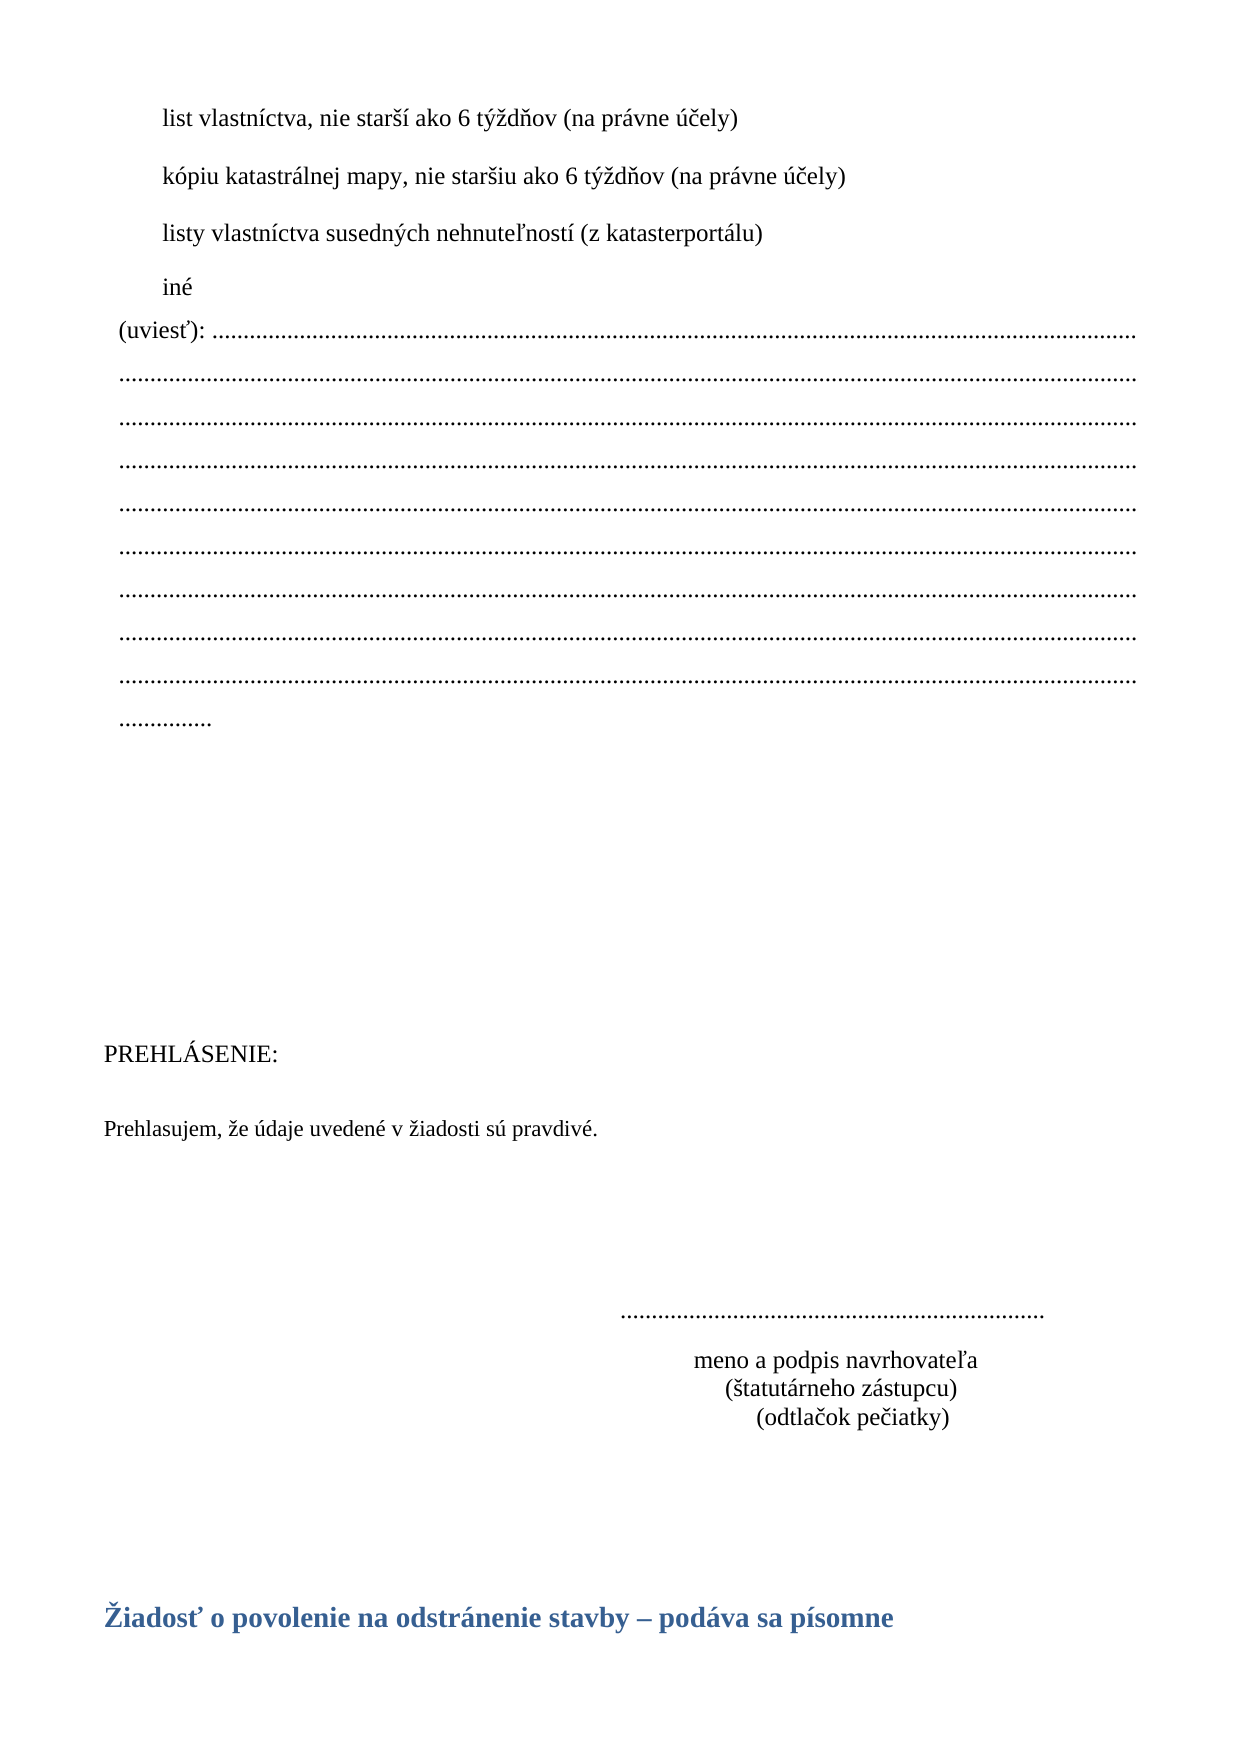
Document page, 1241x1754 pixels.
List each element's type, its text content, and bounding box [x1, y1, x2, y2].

text iné (uviesť): ........................................................................................................................................................................................................................................................................................................................................................................................................................................................................................................................................................................................................................................................................................................................................................................................................................................................................................................................................................................................................................................................................................................................................................................................................................................................................................................................................................................................................................................................................................................................... [118, 272, 1137, 732]
text .................................................................... [546, 1295, 1137, 1324]
text list vlastníctva, nie starší ako 6 týždňov (na právne účely) [118, 103, 1137, 132]
text listy vlastníctva susedných nehnuteľností (z katasterportálu) [118, 218, 1137, 247]
text PREHLÁSENIE: [103, 1039, 1137, 1068]
text kópiu katastrálnej mapy, nie staršiu ako 6 týždňov (na právne účely) [118, 161, 1137, 190]
text meno a podpis navrhovateľa [620, 1345, 1137, 1373]
text (štatutárneho zástupcu) [620, 1373, 1137, 1402]
subtitle Prehlasujem, že údaje uvedené v žiadosti sú pravdivé. [103, 1115, 1137, 1141]
text (odtlačok pečiatky) [693, 1402, 1137, 1431]
text Žiadosť o povolenie na odstránenie stavby – podáva sa písomne [103, 1600, 1137, 1633]
